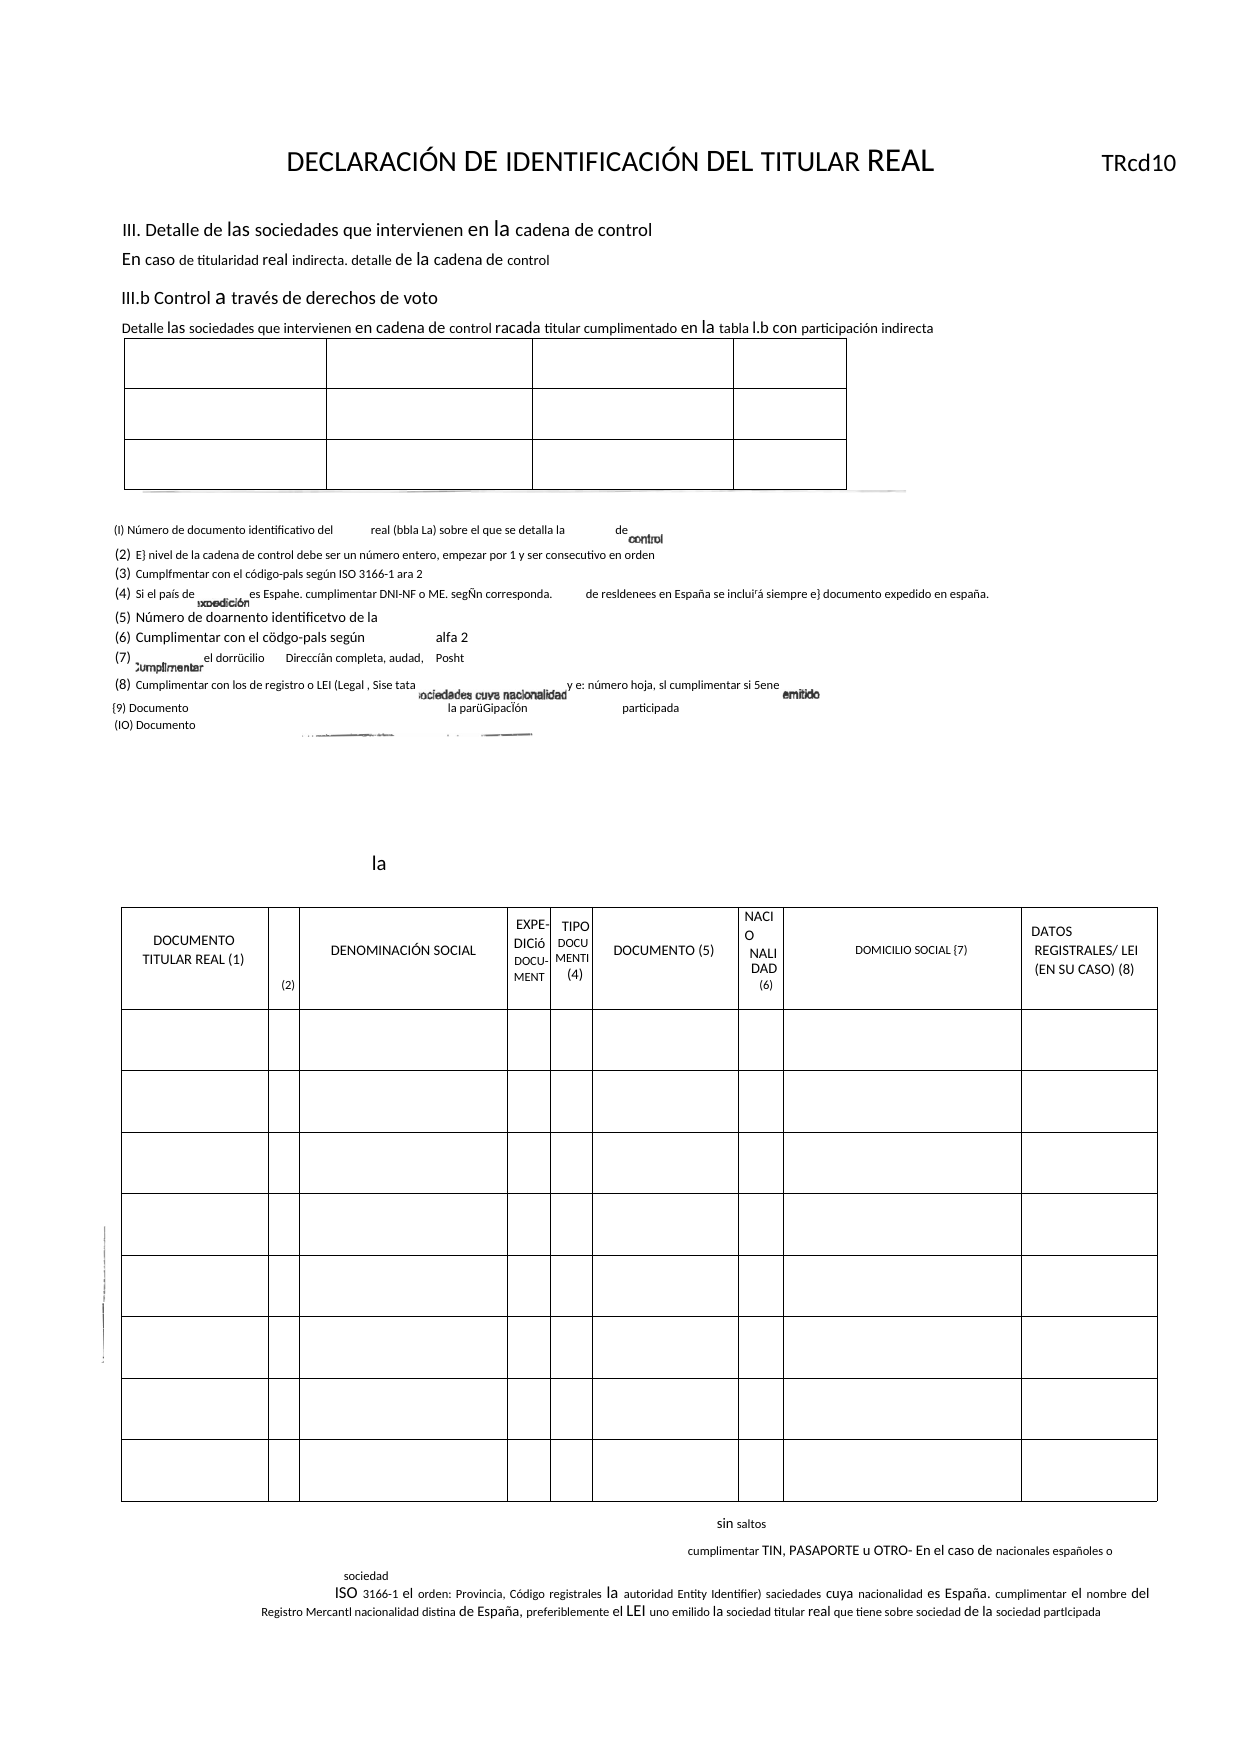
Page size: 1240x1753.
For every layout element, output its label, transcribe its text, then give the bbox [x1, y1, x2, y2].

table_header NACIO NALIDAD (6) [739, 908, 783, 1009]
table_cell [327, 339, 532, 388]
table_cell [551, 1133, 592, 1193]
table_cell [300, 1379, 507, 1439]
table_cell [533, 339, 733, 388]
table_cell [739, 1440, 783, 1501]
table_cell [734, 440, 846, 489]
table_cell [1022, 1071, 1157, 1132]
table_cell [551, 1440, 592, 1501]
table_header DATOS REGISTRALES/ LEI (EN SU CASO) (8) [1022, 908, 1157, 1009]
table_cell [551, 1010, 592, 1070]
table_cell [122, 1010, 268, 1070]
table_cell [102, 1303, 113, 1501]
table_cell [593, 1010, 738, 1070]
table_header [113, 877, 1157, 1501]
table_cell [784, 1194, 1021, 1255]
table_cell [739, 1071, 783, 1132]
table_cell [508, 1440, 550, 1501]
table_header [117, 338, 124, 490]
table_cell [327, 440, 532, 489]
table_cell [593, 1440, 738, 1501]
table_cell [125, 389, 326, 439]
table_cell [533, 440, 733, 489]
table_cell [551, 1256, 592, 1316]
table_cell [593, 1194, 738, 1255]
table_cell [300, 1440, 507, 1501]
table_cell [551, 1379, 592, 1439]
table_cell [551, 1071, 592, 1132]
table_cell [508, 1317, 550, 1378]
table_cell [122, 1379, 268, 1439]
table_cell [300, 1010, 507, 1070]
table_cell [1022, 1440, 1157, 1501]
text (IO) Documento [114, 717, 990, 733]
table_cell [593, 1133, 738, 1193]
table_cell [125, 440, 326, 489]
table_cell [122, 1071, 268, 1132]
table_cell [122, 1317, 268, 1378]
table_cell [784, 1317, 1021, 1378]
table_cell [508, 1194, 550, 1255]
table_header [102, 877, 113, 1303]
table_cell [739, 1256, 783, 1316]
table_cell [122, 1256, 268, 1316]
list E} nivel de la cadena de control debe ser un número entero, empezar por 1 y ser consecutivo en orden [114, 545, 990, 563]
table_cell [1022, 1133, 1157, 1193]
table_cell [593, 1317, 738, 1378]
table_cell [300, 1256, 507, 1316]
table_cell [508, 1379, 550, 1439]
table_cell [784, 1379, 1021, 1439]
table_cell [1022, 1194, 1157, 1255]
text la [372, 850, 990, 875]
table_header TIPO DOCUMENTI (4) [551, 908, 592, 1009]
table_cell [269, 1256, 299, 1316]
table_cell [739, 1133, 783, 1193]
table_cell [1022, 1379, 1157, 1439]
table_header DOCUMENTO TITULAR REAL (1) [122, 908, 268, 1009]
table_cell [508, 1071, 550, 1132]
table_cell [784, 1440, 1021, 1501]
table_cell [593, 1071, 738, 1132]
list Cumplimentar con los de registro o LEI (Legal , Sise tata y e: número hoja, sl cumplimentar si 5ene [114, 676, 990, 699]
table_cell [300, 1194, 507, 1255]
list Número de doarnento identificetvo de la [114, 608, 990, 626]
table_cell [734, 339, 846, 388]
table_cell [269, 1440, 299, 1501]
table_cell [1022, 1010, 1157, 1070]
table_header DOMICILIO SOCIAL {7) [784, 908, 1021, 1009]
table_cell [508, 1133, 550, 1193]
table_cell [739, 1379, 783, 1439]
list Cumplimentar con el cödgo-pals según alfa 2 [114, 628, 990, 646]
table_cell [122, 1440, 268, 1501]
table_cell [1022, 1256, 1157, 1316]
list Si el país de es Espahe. cumplimentar DNI-NF o ME. segÑn corresponda. de resldenees en España se incluirá siempre e} documento expedido en españa. [114, 584, 990, 607]
table_cell [125, 339, 326, 388]
table_cell [269, 1379, 299, 1439]
table_header EXPE- DICió DOCU- MENT [508, 908, 550, 1009]
table_header DOCUMENTO (5) [593, 908, 738, 1009]
table_header (2) [269, 908, 299, 1009]
table_cell [269, 1317, 299, 1378]
table_cell [300, 1133, 507, 1193]
text {9) Documento la parüGipacÏón participada [101, 701, 990, 716]
table_cell [1022, 1317, 1157, 1378]
table_cell [327, 389, 532, 439]
table_cell [739, 1010, 783, 1070]
table_cell [300, 1071, 507, 1132]
list Cumplfmentar con el código-pals según ISO 3166-1 ara 2 [114, 565, 990, 582]
table_cell [593, 1256, 738, 1316]
table_header [106, 338, 117, 490]
table_cell [269, 1071, 299, 1132]
table_cell [784, 1256, 1021, 1316]
table_cell [739, 1317, 783, 1378]
table_cell [508, 1010, 550, 1070]
table_cell [784, 1133, 1021, 1193]
table_cell [269, 1010, 299, 1070]
list el dorrücilio Direccíån completa, audad, Posht [114, 648, 990, 674]
table_cell [739, 1194, 783, 1255]
table_cell [593, 1379, 738, 1439]
table_cell [551, 1317, 592, 1378]
table_cell [122, 1133, 268, 1193]
table_cell [508, 1256, 550, 1316]
table_cell [784, 1010, 1021, 1070]
table_header DENOMINACIÓN SOCIAL [300, 908, 507, 1009]
table_cell [122, 1194, 268, 1255]
table_header [101, 338, 106, 490]
table_cell [551, 1194, 592, 1255]
table_cell [269, 1133, 299, 1193]
table_cell [533, 389, 733, 439]
text (I) Número de documento identificativo del real (bbla La) sobre el que se detalla la de [101, 522, 990, 544]
table_cell [300, 1317, 507, 1378]
table_cell [784, 1071, 1021, 1132]
table_cell [269, 1194, 299, 1255]
table_cell [734, 389, 846, 439]
